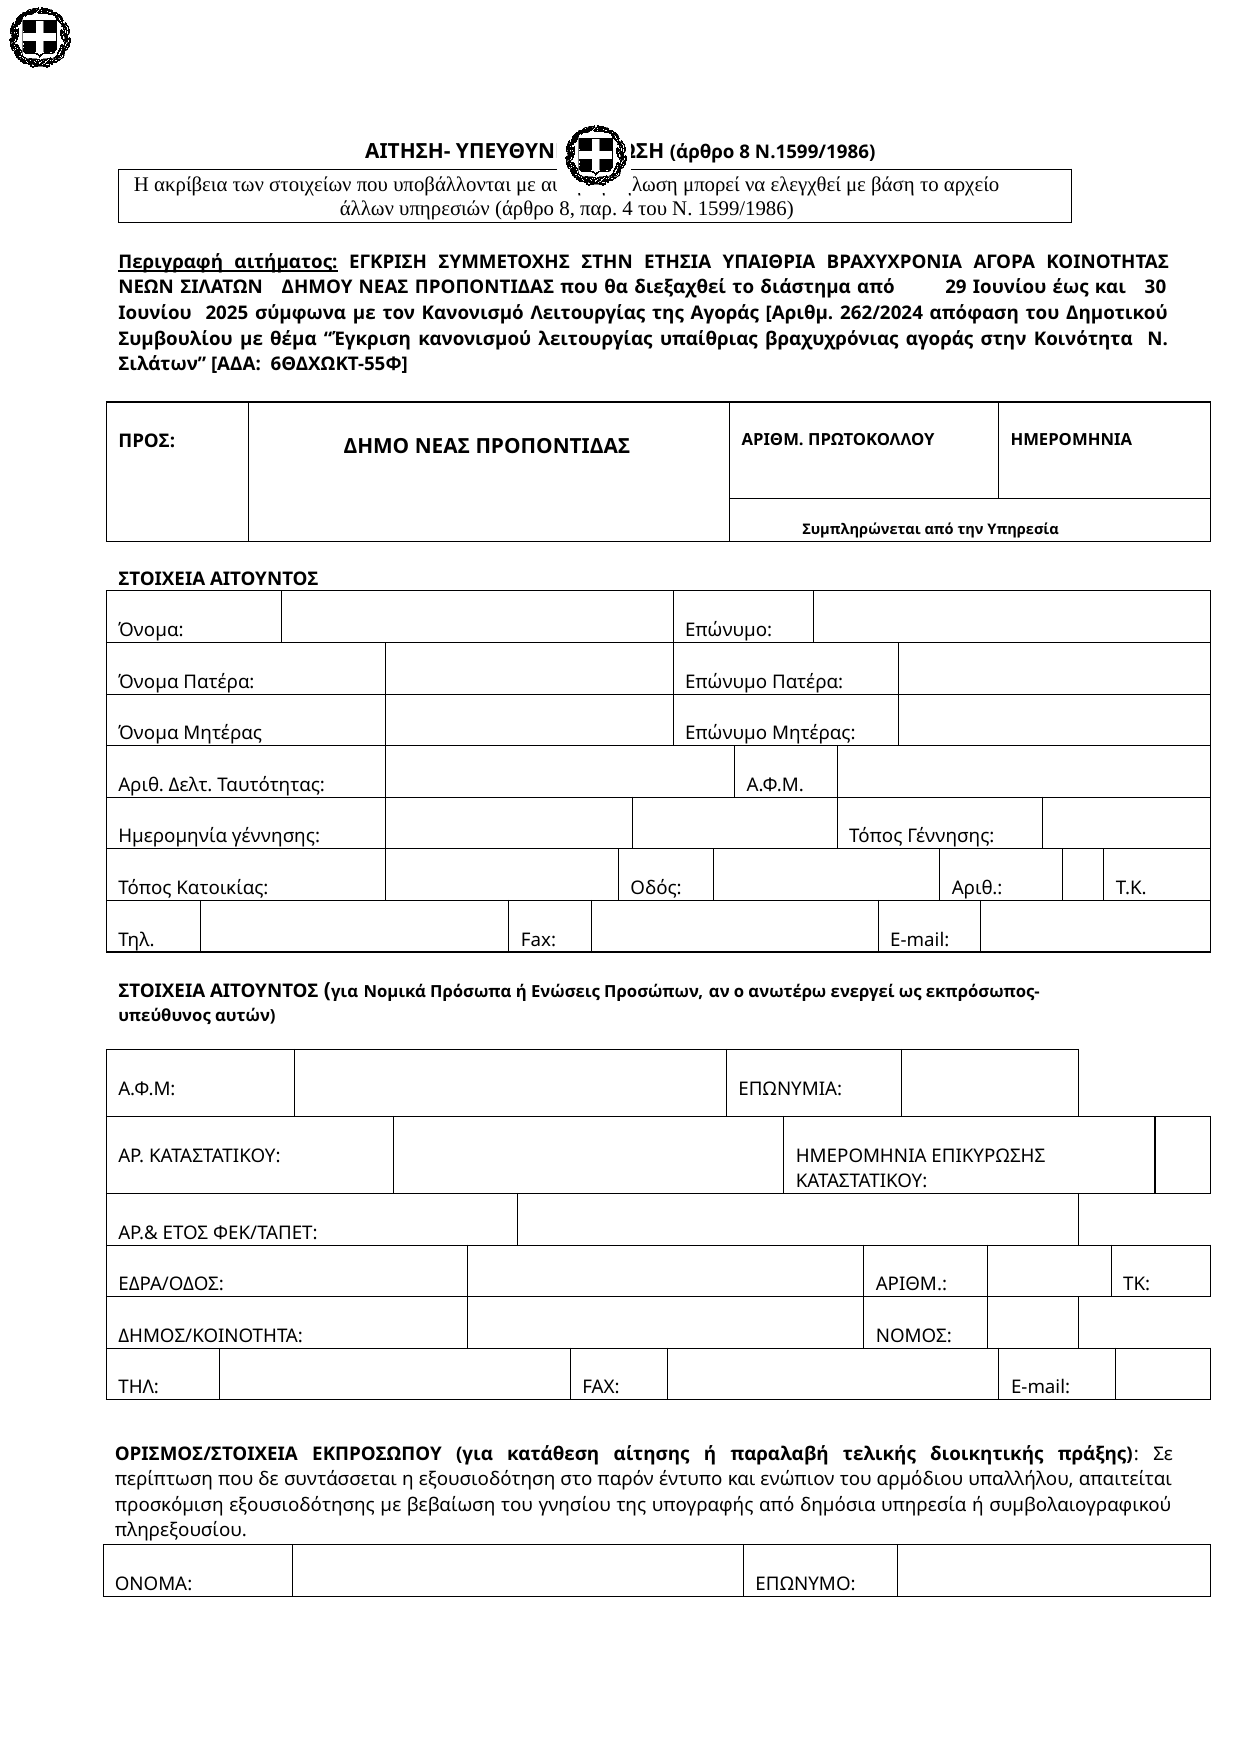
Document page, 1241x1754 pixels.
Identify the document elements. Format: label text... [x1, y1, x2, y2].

picture [556, 118, 632, 193]
table_header ΔΗΜΟ ΝΕΑΣ ΠΡΟΠΟΝΤΙΔΑΣ [249, 403, 729, 541]
table_cell [386, 798, 632, 848]
table_cell Τηλ. [107, 901, 200, 951]
table_header [902, 1050, 1078, 1116]
table_cell [220, 1349, 570, 1399]
table_header ΕΠΩΝΥΜΙΑ: [727, 1050, 901, 1116]
table_cell [988, 1246, 1111, 1296]
text ΑΙΤΗΣΗ- ΥΠΕΥΘΥΝΗ ΔΗΛΩΣΗ (άρθρο 8 Ν.1599/1986) [632, 136, 1122, 164]
table_cell [293, 1545, 743, 1596]
table_cell Όνομα Πατέρα: [107, 643, 385, 693]
table_cell [394, 1117, 783, 1193]
table_cell [1079, 1297, 1211, 1348]
table_cell [1079, 1194, 1211, 1244]
table_cell ΑΡ. ΚΑΤΑΣΤΑΤΙΚΟΥ: [107, 1117, 393, 1193]
table_cell [981, 901, 1210, 951]
table_cell Ημερομηνία γέννησης: [107, 798, 385, 848]
table_cell [668, 1349, 998, 1399]
table_cell Συμπληρώνεται από την Υπηρεσία [730, 499, 1210, 541]
text Περιγραφή αιτήματος: ΕΓΚΡΙΣΗ ΣΥΜΜΕΤΟΧΗΣ ΣΤΗΝ ΕΤΗΣΙΑ ΥΠΑΙΘΡΙΑ ΒΡΑΧΥΧΡΟΝΙΑ ΑΓΟΡΑ ΚΟΙΝΟΤΗΤΑΣ ΝΕΩΝ ΣΙΛΑΤΩΝ ΔΗΜΟΥ ΝΕΑΣ ΠΡΟΠΟΝΤΙΔΑΣ που θα διεξαχθεί το διάστημα από 29 Ιουνίου έως και 30 Ιουνίου 2025 σύμφωνα με τον Κανονισμό Λειτουργίας της Αγοράς [Αριθμ. 262/2024 απόφαση του Δημοτικού Συμβουλίου με θέμα “Έγκριση κανονισμού λειτουργίας υπαίθριας βραχυχρόνιας αγοράς στην Κοινότητα Ν. Σιλάτων” [ΑΔΑ: 6ΘΔΧΩΚΤ-55Φ] [118, 248, 1169, 376]
table_cell [386, 849, 618, 900]
table_cell [468, 1246, 863, 1296]
table_cell ΑΡ.& ΕΤΟΣ ΦΕΚ/ΤΑΠΕΤ: [107, 1194, 517, 1244]
table_header [1197, 1423, 1211, 1544]
table_header ΑΡΙΘΜ. ΠΡΩΤΟΚΟΛΛΟΥ [730, 403, 998, 498]
table_cell [386, 746, 734, 797]
table_header ΟΡΙΣΜΟΣ/ΣΤΟΙΧΕΙΑ ΕΚΠΡΟΣΩΠΟΥ (για κατάθεση αίτησης ή παραλαβή τελικής διοικητικής πράξης): Σε περίπτωση που δε συντάσσεται η εξουσιοδότηση στο παρόν έντυπο και ενώπιον του αρμόδιου υπαλλήλου, απαιτείται προσκόμιση εξουσιοδότησης με βεβαίωση του γνησίου της υπογραφής από δημόσια υπηρεσία ή συμβολαιογραφικού πληρεξουσίου. [103, 1423, 1197, 1544]
text ΑΙΤΗΣΗ- ΥΠΕΥΘΥΝΗ ΔΗΛΩΣΗ (άρθρο 8 Ν.1599/1986) [118, 136, 556, 164]
table_cell FAX: [571, 1349, 667, 1399]
table_header Α.Φ.Μ: [107, 1050, 294, 1116]
table_cell ΤΗΛ: [107, 1349, 219, 1399]
table_cell [899, 695, 1210, 745]
table_cell ΟΝΟΜΑ: [104, 1545, 292, 1596]
table_cell [201, 901, 508, 951]
table_header [1079, 1049, 1211, 1116]
table_header [282, 591, 673, 642]
table_cell [1043, 798, 1210, 848]
table_cell Όνομα Μητέρας [107, 695, 385, 745]
table_cell ΔΗΜΟΣ/ΚΟΙΝΟΤΗΤΑ: [107, 1297, 467, 1348]
table_cell ΕΠΩΝΥΜΟ: [744, 1545, 897, 1596]
table_cell Τόπος Γέννησης: [838, 798, 1042, 848]
table_header ΗΜΕΡΟΜΗΝΙΑ [999, 403, 1210, 498]
table_cell Αριθ.: [940, 849, 1062, 900]
table_cell E-mail: [999, 1349, 1115, 1399]
table_cell [898, 1545, 1210, 1596]
table_cell ΗΜΕΡΟΜΗΝΙΑ ΕΠΙΚΥΡΩΣΗΣ ΚΑΤΑΣΤΑΤΙΚΟΥ: [784, 1117, 1154, 1193]
text ΣΤΟΙΧΕΙΑ ΑΙΤΟΥΝΤΟΣ (για Νομικά Πρόσωπα ή Ενώσεις Προσώπων, αν ο ανωτέρω ενεργεί ως εκπρόσωπος-υπεύθυνος αυτών) [118, 975, 1122, 1026]
table_cell Αριθ. Δελτ. Ταυτότητας: [107, 746, 385, 797]
table_header [814, 591, 1210, 642]
table_cell [714, 849, 939, 900]
table_cell [386, 643, 673, 693]
text ΣΤΟΙΧΕΙΑ ΑΙΤΟΥΝΤΟΣ [118, 565, 1122, 590]
table_cell [468, 1297, 863, 1348]
table_cell Επώνυμο Μητέρας: [674, 695, 898, 745]
text Η ακρίβεια των στοιχείων που υποβάλλονται με αυτή τη δήλωση μπορεί να ελεγχθεί με βάση το αρχείο άλλων υπηρεσιών (άρθρο 8, παρ. 4 του Ν. 1599/1986) [119, 170, 1071, 222]
table_cell ΝΟΜΟΣ: [864, 1297, 987, 1348]
table_header [295, 1050, 726, 1116]
table_cell ΑΡΙΘΜ.: [864, 1246, 987, 1296]
table_cell [1116, 1349, 1210, 1399]
table_header Επώνυμο: [674, 591, 813, 642]
table_cell Α.Φ.Μ. [735, 746, 837, 797]
table_cell Τ.Κ. [1104, 849, 1210, 900]
table_cell [633, 798, 837, 848]
table_cell [518, 1194, 1078, 1244]
table_cell [592, 901, 878, 951]
table_cell Τόπος Κατοικίας: [107, 849, 385, 900]
table_header ΠΡΟΣ: [107, 403, 248, 541]
table_cell ΤΚ: [1112, 1246, 1210, 1296]
table_header Όνομα: [107, 591, 281, 642]
table_cell Fax: [509, 901, 591, 951]
table_cell [838, 746, 1210, 797]
table_cell [899, 643, 1210, 693]
table_cell [988, 1297, 1078, 1348]
table_cell Επώνυμο Πατέρα: [674, 643, 898, 693]
picture [0, 0, 76, 75]
table_cell E-mail: [879, 901, 980, 951]
table_cell [1156, 1117, 1210, 1193]
table_cell ΕΔΡΑ/ΟΔΟΣ: [107, 1246, 467, 1296]
table_cell [386, 695, 673, 745]
table_cell [1063, 849, 1103, 900]
table_cell Οδός: [619, 849, 713, 900]
